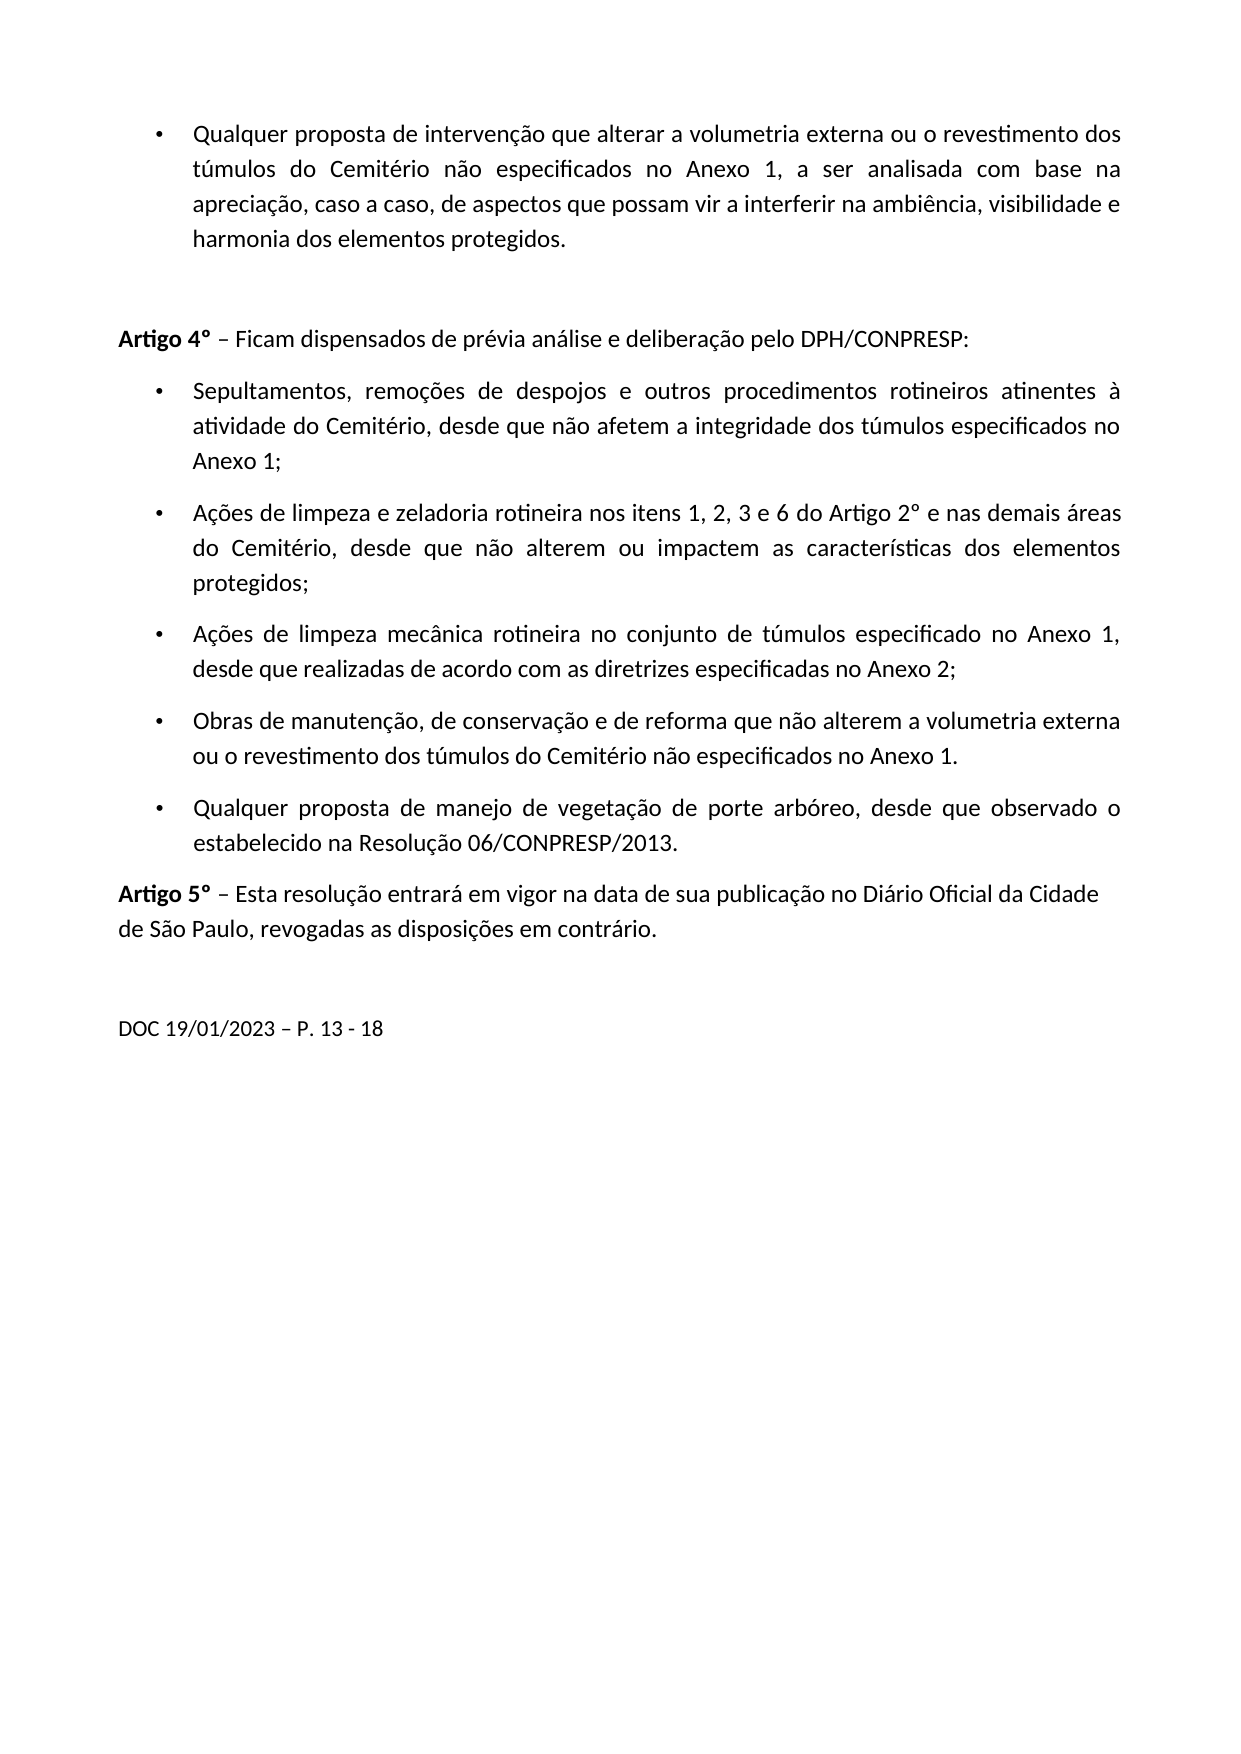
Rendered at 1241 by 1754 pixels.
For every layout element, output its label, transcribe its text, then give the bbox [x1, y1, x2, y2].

list Obras de manutenção, de conservação e de reforma que não alterem a volumetria externa ou o revestimento dos túmulos do Cemitério não especificados no Anexo 1. [155, 705, 1122, 771]
list Qualquer proposta de manejo de vegetação de porte arbóreo, desde que observado o estabelecido na Resolução 06/CONPRESP/2013. [156, 792, 1122, 857]
text Artigo 5º – Esta resolução entrará em vigor na data de sua publicação no Diário Oficial da Cidade de São Paulo, revogadas as disposições em contrário. [118, 879, 1122, 944]
text Artigo 4º – Ficam dispensados de prévia análise e deliberação pelo DPH/CONPRESP: [118, 324, 1122, 354]
list Ações de limpeza mecânica rotineira no conjunto de túmulos especificado no Anexo 1, desde que realizadas de acordo com as diretrizes especificadas no Anexo 2; [155, 619, 1122, 684]
list Qualquer proposta de intervenção que alterar a volumetria externa ou o revestimento dos túmulos do Cemitério não especificados no Anexo 1, a ser analisada com base na apreciação, caso a caso, de aspectos que possam vir a interferir na ambiência, visibilidade e harmonia dos elementos protegidos. [155, 118, 1122, 254]
text DOC 19/01/2023 – P. 13 - 18 [118, 1014, 1122, 1042]
list Sepultamentos, remoções de despojos e outros procedimentos rotineiros atinentes à atividade do Cemitério, desde que não afetem a integridade dos túmulos especificados no Anexo 1; [155, 375, 1122, 476]
list Ações de limpeza e zeladoria rotineira nos itens 1, 2, 3 e 6 do Artigo 2º e nas demais áreas do Cemitério, desde que não alterem ou impactem as características dos elementos protegidos; [155, 497, 1122, 597]
